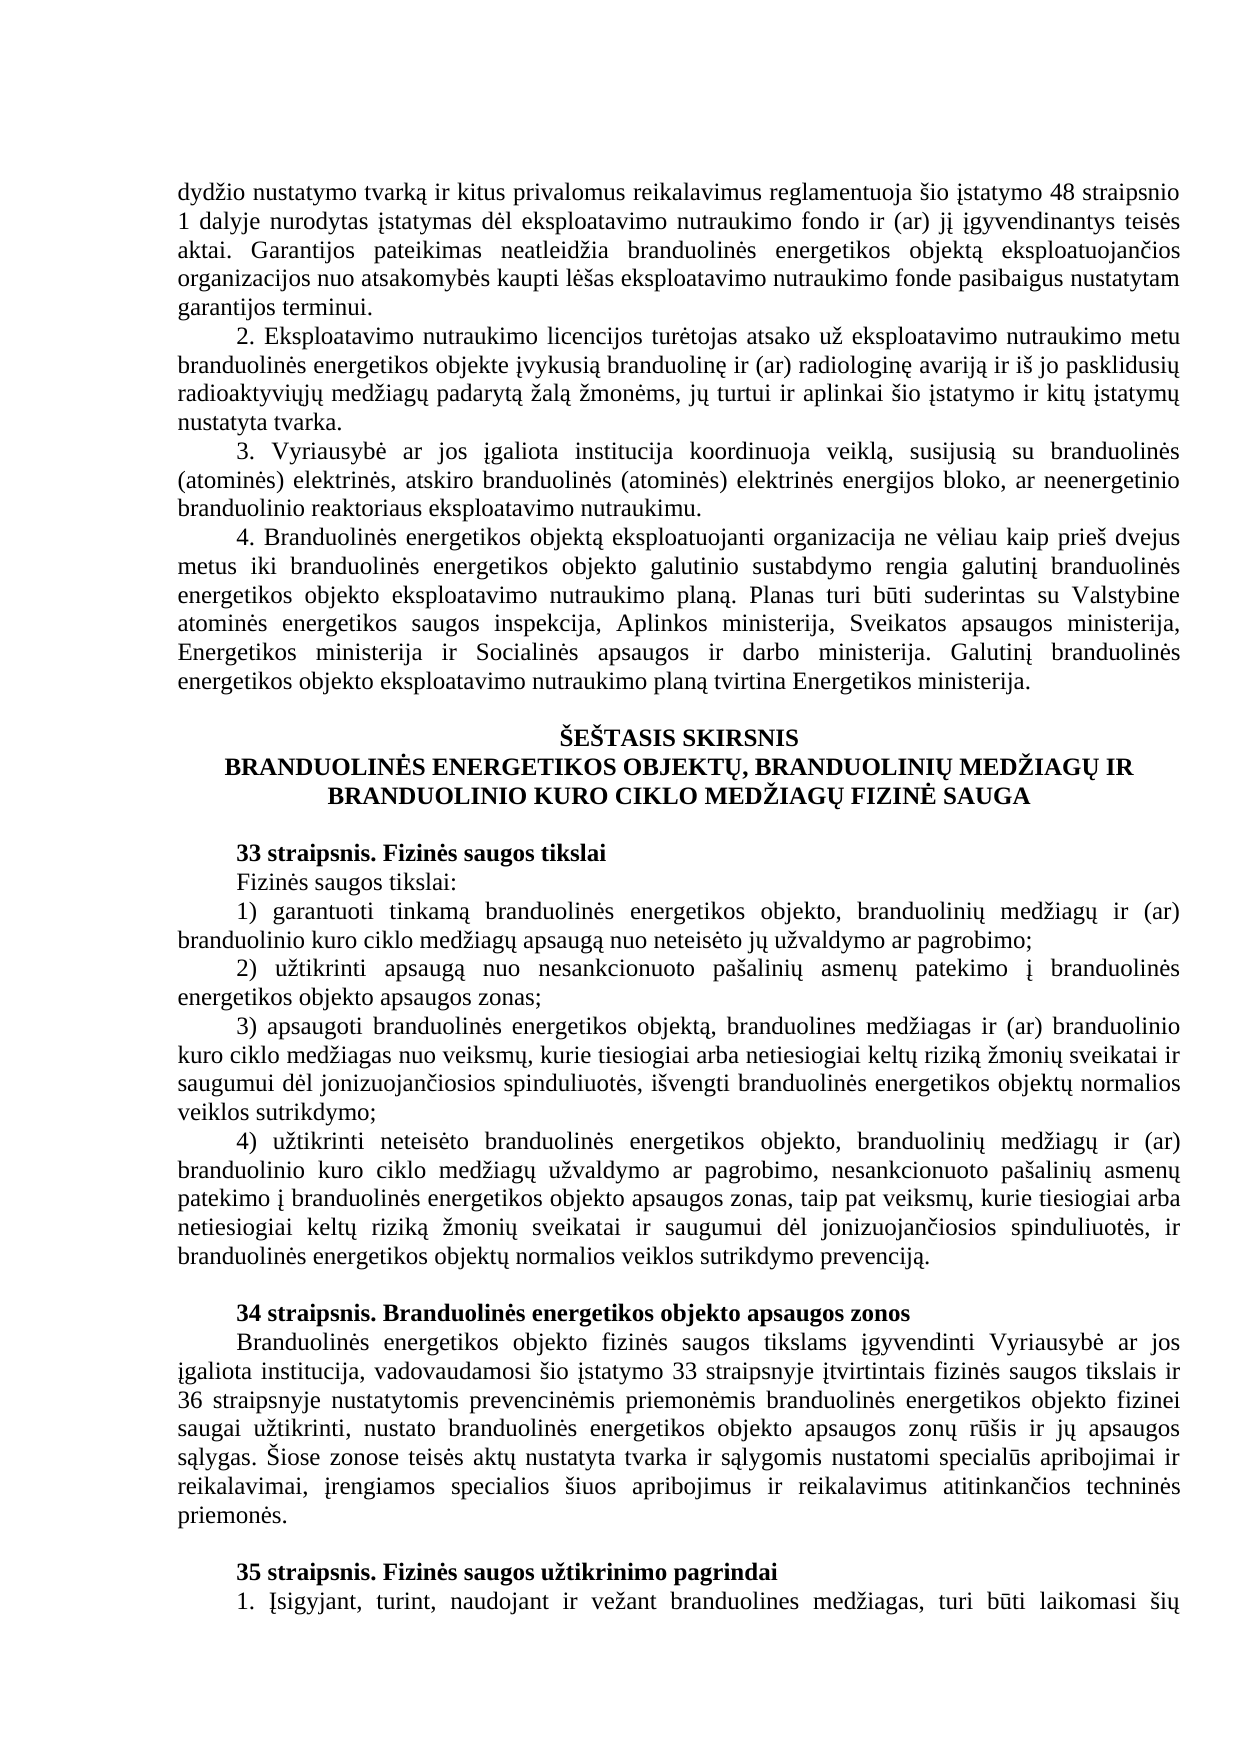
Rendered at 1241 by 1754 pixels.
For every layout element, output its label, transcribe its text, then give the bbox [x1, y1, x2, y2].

text ŠEŠTASIS SKIRSNIS [177, 723, 1181, 752]
text Branduolinės energetikos objekto fizinės saugos tikslams įgyvendinti Vyriausybė ar jos įgaliota institucija, vadovaudamosi šio įstatymo 33 straipsnyje įtvirtintais fizinės saugos tikslais ir 36 straipsnyje nustatytomis prevencinėmis priemonėmis branduolinės energetikos objekto fizinei saugai užtikrinti, nustato branduolinės energetikos objekto apsaugos zonų rūšis ir jų apsaugos sąlygas. Šiose zonose teisės aktų nustatyta tvarka ir sąlygomis nustatomi specialūs apribojimai ir reikalavimai, įrengiamos specialios šiuos apribojimus ir reikalavimus atitinkančios techninės priemonės. [177, 1327, 1181, 1528]
text 1. Įsigyjant, turint, naudojant ir vežant branduolines medžiagas, turi būti laikomasi šių [177, 1586, 1181, 1615]
text 4. Branduolinės energetikos objektą eksploatuojanti organizacija ne vėliau kaip prieš dvejus metus iki branduolinės energetikos objekto galutinio sustabdymo rengia galutinį branduolinės energetikos objekto eksploatavimo nutraukimo planą. Planas turi būti suderintas su Valstybine atominės energetikos saugos inspekcija, Aplinkos ministerija, Sveikatos apsaugos ministerija, Energetikos ministerija ir Socialinės apsaugos ir darbo ministerija. Galutinį branduolinės energetikos objekto eksploatavimo nutraukimo planą tvirtina Energetikos ministerija. [177, 522, 1181, 695]
text dydžio nustatymo tvarką ir kitus privalomus reikalavimus reglamentuoja šio įstatymo 48 straipsnio 1 dalyje nurodytas įstatymas dėl eksploatavimo nutraukimo fondo ir (ar) jį įgyvendinantys teisės aktai. Garantijos pateikimas neatleidžia branduolinės energetikos objektą eksploatuojančios organizacijos nuo atsakomybės kaupti lėšas eksploatavimo nutraukimo fonde pasibaigus nustatytam garantijos terminui. [177, 177, 1181, 321]
text 35 straipsnis. Fizinės saugos užtikrinimo pagrindai [177, 1557, 1181, 1586]
text BRANDUOLINĖS ENERGETIKOS OBJEKTŲ, BRANDUOLINIŲ MEDŽIAGŲ IR BRANDUOLINIO KURO CIKLO MEDŽIAGŲ FIZINĖ SAUGA [177, 752, 1181, 810]
text 4) užtikrinti neteisėto branduolinės energetikos objekto, branduolinių medžiagų ir (ar) branduolinio kuro ciklo medžiagų užvaldymo ar pagrobimo, nesankcionuoto pašalinių asmenų patekimo į branduolinės energetikos objekto apsaugos zonas, taip pat veiksmų, kurie tiesiogiai arba netiesiogiai keltų riziką žmonių sveikatai ir saugumui dėl jonizuojančiosios spinduliuotės, ir branduolinės energetikos objektų normalios veiklos sutrikdymo prevenciją. [177, 1126, 1181, 1270]
text 1) garantuoti tinkamą branduolinės energetikos objekto, branduolinių medžiagų ir (ar) branduolinio kuro ciklo medžiagų apsaugą nuo neteisėto jų užvaldymo ar pagrobimo; [177, 896, 1181, 953]
text 2) užtikrinti apsaugą nuo nesankcionuoto pašalinių asmenų patekimo į branduolinės energetikos objekto apsaugos zonas; [177, 953, 1181, 1011]
text Fizinės saugos tikslai: [177, 867, 1181, 896]
text 3) apsaugoti branduolinės energetikos objektą, branduolines medžiagas ir (ar) branduolinio kuro ciklo medžiagas nuo veiksmų, kurie tiesiogiai arba netiesiogiai keltų riziką žmonių sveikatai ir saugumui dėl jonizuojančiosios spinduliuotės, išvengti branduolinės energetikos objektų normalios veiklos sutrikdymo; [177, 1011, 1181, 1126]
text 34 straipsnis. Branduolinės energetikos objekto apsaugos zonos [177, 1298, 1181, 1327]
text 2. Eksploatavimo nutraukimo licencijos turėtojas atsako už eksploatavimo nutraukimo metu branduolinės energetikos objekte įvykusią branduolinę ir (ar) radiologinę avariją ir iš jo pasklidusių radioaktyviųjų medžiagų padarytą žalą žmonėms, jų turtui ir aplinkai šio įstatymo ir kitų įstatymų nustatyta tvarka. [177, 321, 1181, 436]
text 3. Vyriausybė ar jos įgaliota institucija koordinuoja veiklą, susijusią su branduolinės (atominės) elektrinės, atskiro branduolinės (atominės) elektrinės energijos bloko, ar neenergetinio branduolinio reaktoriaus eksploatavimo nutraukimu. [177, 436, 1181, 522]
text 33 straipsnis. Fizinės saugos tikslai [177, 838, 1181, 867]
